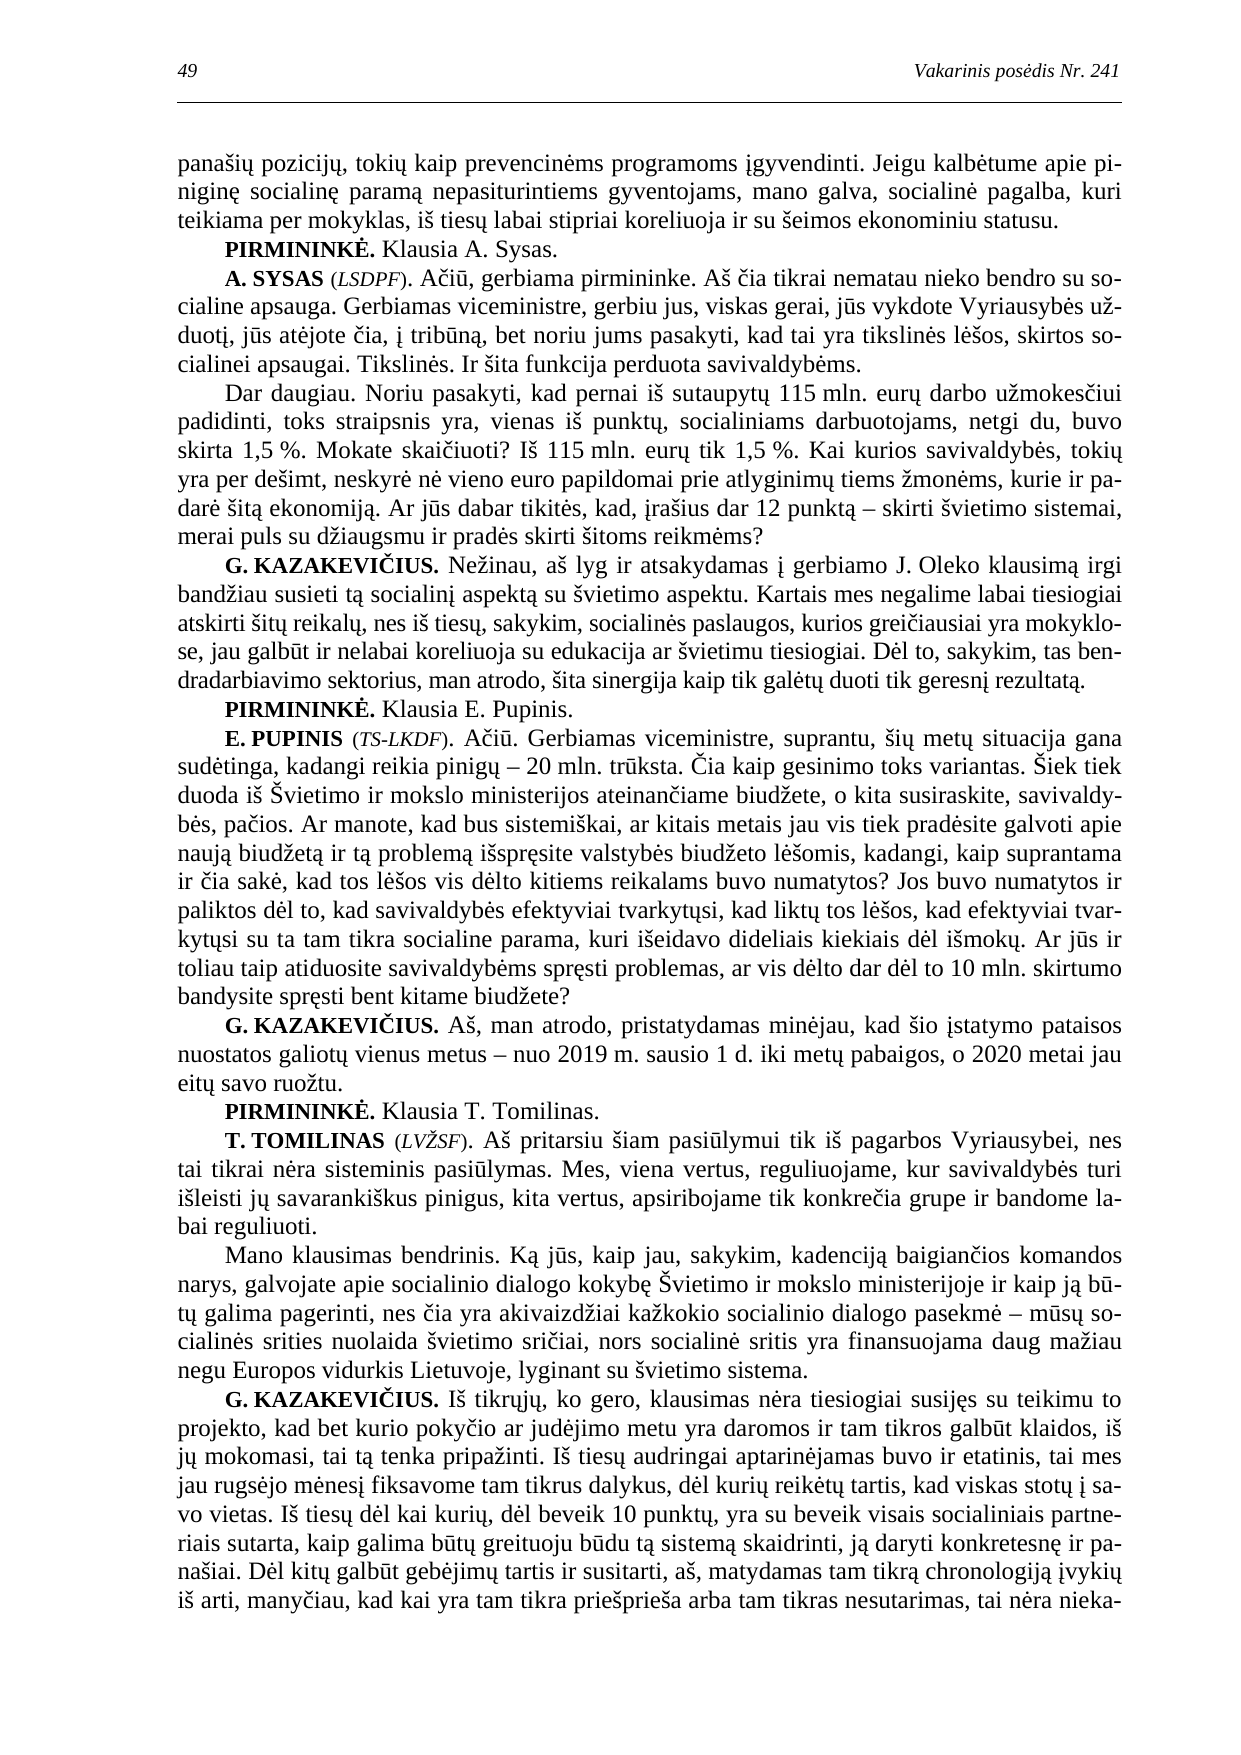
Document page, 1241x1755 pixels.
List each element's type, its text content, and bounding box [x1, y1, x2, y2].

text E. PUPINIS (TS-LKDF). Ačiū. Ger­bia­mas vi­ce­mi­nist­re, su­pran­tu, šių me­tų si­tu­a­ci­ja ga­na su­dė­tin­ga, ka­dan­gi rei­kia pi­ni­gų – 20 mln. trūks­ta. Čia kaip ge­si­ni­mo toks va­rian­tas. Šiek tiek duo­da iš Švie­ti­mo ir moks­lo mi­nis­te­ri­jos at­ei­nan­čia­me biu­dže­te, o ki­ta su­si­ras­ki­te, sa­vi­val­dy­bės, pa­čios. Ar ma­no­te, kad bus sis­te­miš­kai, ar ki­tais me­tais jau vis tiek pra­dė­si­te gal­vo­ti apie nau­ją biu­dže­tą ir tą pro­ble­mą iš­sprę­si­te vals­ty­bės biu­dže­to lė­šo­mis, ka­dan­gi, kaip su­pran­ta­ma ir čia sa­kė, kad tos lė­šos vis dėl­to ki­tiems rei­ka­lams bu­vo nu­ma­ty­tos? Jos bu­vo nu­ma­ty­tos ir pa­lik­tos dėl to, kad sa­vi­val­dy­bės efek­ty­viai tvar­ky­tų­si, kad lik­tų tos lė­šos, kad efek­ty­viai tvar­ky­tų­si su ta tam tik­ra so­cia­li­ne pa­ra­ma, ku­ri iš­ei­da­vo di­de­liais kie­kiais dėl iš­mo­kų. Ar jūs ir to­liau taip ati­duo­si­te sa­vi­val­dy­bėms spręs­ti pro­ble­mas, ar vis dėl­to dar dėl to 10 mln. skir­tu­mo ban­dy­si­te spręs­ti bent ki­ta­me biu­dže­te? [177, 723, 1122, 1010]
text A. SYSAS (LSDPF). Ačiū, ger­bia­ma pir­mi­nin­ke. Aš čia tik­rai ne­ma­tau nie­ko ben­dro su so­cia­li­ne ap­sau­ga. Ger­bia­mas vi­ce­mi­nist­re, ger­biu jus, vis­kas ge­rai, jūs vyk­do­te Vy­riau­sy­bės už­duo­tį, jūs at­ėjo­te čia, į tri­bū­ną, bet no­riu jums pa­sa­ky­ti, kad tai yra tiks­li­nės lė­šos, skir­tos so­cia­li­nei ap­sau­gai. Tiks­li­nės. Ir ši­ta funk­ci­ja per­duo­ta sa­vi­val­dy­bėms. [177, 263, 1122, 378]
text G. KAZAKEVIČIUS. Aš, man at­ro­do, pri­sta­ty­da­mas mi­nė­jau, kad šio įsta­ty­mo pa­tai­sos nuo­sta­tos ga­lio­tų vie­nus me­tus – nuo 2019 m. sau­sio 1 d. iki me­tų pa­bai­gos, o 2020 me­tai jau ei­tų sa­vo ruož­tu. [177, 1010, 1122, 1096]
text T. TOMILINAS (LVŽSF). Aš pri­tar­siu šiam pa­siū­ly­mui tik iš pa­gar­bos Vy­riau­sy­bei, nes tai tik­rai nė­ra sis­te­mi­nis pa­siū­ly­mas. Mes, vie­na ver­tus, re­gu­liuo­ja­me, kur sa­vi­val­dy­bės tu­ri iš­leis­ti jų sa­va­ran­kiš­kus pi­ni­gus, ki­ta ver­tus, ap­si­ri­bo­ja­me tik kon­kre­čia gru­pe ir ban­do­me la­bai re­gu­liuo­ti. [177, 1125, 1122, 1240]
text PIRMININKĖ. Klau­sia A. Sy­sas. [177, 234, 1122, 263]
text G. KAZAKEVIČIUS. Ne­ži­nau, aš lyg ir at­sa­ky­da­mas į ger­bia­mo J. Ole­ko klau­si­mą ir­gi ban­džiau su­sie­ti tą so­cia­li­nį as­pek­tą su švie­ti­mo as­pek­tu. Kar­tais mes ne­ga­li­me la­bai tie­sio­giai at­skir­ti ši­tų rei­ka­lų, nes iš tie­sų, sa­ky­kim, so­cia­li­nės pa­slau­gos, ku­rios grei­čiau­siai yra mo­kyk­lo­se, jau gal­būt ir ne­la­bai ko­re­liuo­ja su edu­ka­ci­ja ar švie­ti­mu tie­sio­giai. Dėl to, sa­ky­kim, tas ben­dra­dar­bia­vi­mo sek­to­rius, man at­ro­do, ši­ta si­ner­gi­ja kaip tik ga­lė­tų duo­ti tik ge­res­nį re­zul­ta­tą. [177, 550, 1122, 694]
text PIRMININKĖ. Klau­sia E. Pu­pi­nis. [177, 694, 1122, 723]
text Dar dau­giau. No­riu pa­sa­ky­ti, kad per­nai iš su­tau­py­tų 115 mln. eu­rų dar­bo už­mo­kes­čiui pa­di­di­nti, toks straips­nis yra, vie­nas iš punk­tų, so­cia­li­niams dar­buo­to­jams, net­gi du, bu­vo skir­ta 1,5 %. Mo­ka­te skai­čiuo­ti? Iš 115 mln. eu­rų tik 1,5 %. Kai ku­rios sa­vi­val­dy­bės, to­kių yra per de­šimt, ne­sky­rė nė vie­no eu­ro pa­pil­do­mai prie at­ly­gi­ni­mų tiems žmo­nėms, ku­rie ir pa­da­rė ši­tą eko­no­mi­ją. Ar jūs da­bar ti­ki­tės, kad, įra­šius dar 12 punk­tą – skir­ti švie­ti­mo sis­te­mai, me­rai puls su džiaugs­mu ir pra­dės skir­ti ši­toms reik­mėms? [177, 378, 1122, 550]
text PIRMININKĖ. Klau­sia T. To­mi­li­nas. [177, 1096, 1122, 1125]
text pa­na­šių po­zi­ci­jų, to­kių kaip pre­ven­ci­nėms pro­gra­moms įgy­ven­din­ti. Jei­gu kal­bė­tu­me apie pi­ni­gi­nę so­cia­li­nę pa­ra­mą ne­pa­si­tu­rin­tiems gy­ven­to­jams, ma­no gal­va, so­cia­li­nė pa­gal­ba, ku­ri tei­kia­ma per mo­kyk­las, iš tie­sų la­bai stip­riai ko­re­liuo­ja ir su šei­mos eko­no­mi­niu sta­tu­su. [177, 148, 1122, 234]
text Ma­no klau­si­mas ben­dri­nis. Ką jūs, kaip jau, sa­ky­kim, ka­den­ci­ją bai­gian­čios ko­man­dos na­rys, gal­vo­ja­te apie so­cia­li­nio dia­lo­go ko­ky­bę Švie­ti­mo ir moks­lo mi­nis­te­ri­jo­je ir kaip ją bū­tų ga­li­ma pa­ge­rin­ti, nes čia yra aki­vaiz­džiai kaž­ko­kio so­cia­li­nio dia­lo­go pa­sek­mė – mū­sų so­cia­li­nės sri­ties nuo­lai­da švie­ti­mo sri­čiai, nors so­cia­li­nė sri­tis yra fi­nan­suo­ja­ma daug ma­žiau ne­gu Eu­ro­pos vi­dur­kis Lie­tu­vo­je, ly­gi­nant su švie­ti­mo sis­te­ma. [177, 1240, 1122, 1384]
text G. KAZAKEVIČIUS. Iš tik­rų­jų, ko ge­ro, klau­si­mas nė­ra tie­sio­giai su­si­jęs su tei­ki­mu to pro­jek­to, kad bet ku­rio po­ky­čio ar ju­dė­ji­mo me­tu yra da­ro­mos ir tam tik­ros gal­būt klai­dos, iš jų mo­ko­ma­si, tai tą ten­ka pri­pa­žin­ti. Iš tie­sų aud­rin­gai ap­ta­ri­nė­ja­mas bu­vo ir eta­ti­nis, tai mes jau rug­sė­jo mė­ne­sį fik­sa­vo­me tam tik­rus da­ly­kus, dėl ku­rių rei­kė­tų tar­tis, kad vis­kas sto­tų į sa­vo vie­tas. Iš tie­sų dėl kai ku­rių, dėl be­veik 10 punk­tų, yra su be­veik vi­sais so­cia­li­niais part­ne­riais su­tar­ta, kaip ga­li­ma bū­tų grei­tuo­ju bū­du tą sis­te­mą skaid­rinti, ją da­ry­ti kon­kre­tes­nę ir pa­na­šiai. Dėl ki­tų gal­būt ge­bė­ji­mų tar­tis ir su­si­tar­ti, aš, ma­ty­da­mas tam tik­rą chro­no­lo­gi­ją įvy­kių iš ar­ti, ma­ny­čiau, kad kai yra tam tik­ra prieš­prie­ša ar­ba tam tik­ras ne­su­ta­ri­mas, tai nė­ra nie­ka­ [177, 1384, 1122, 1614]
